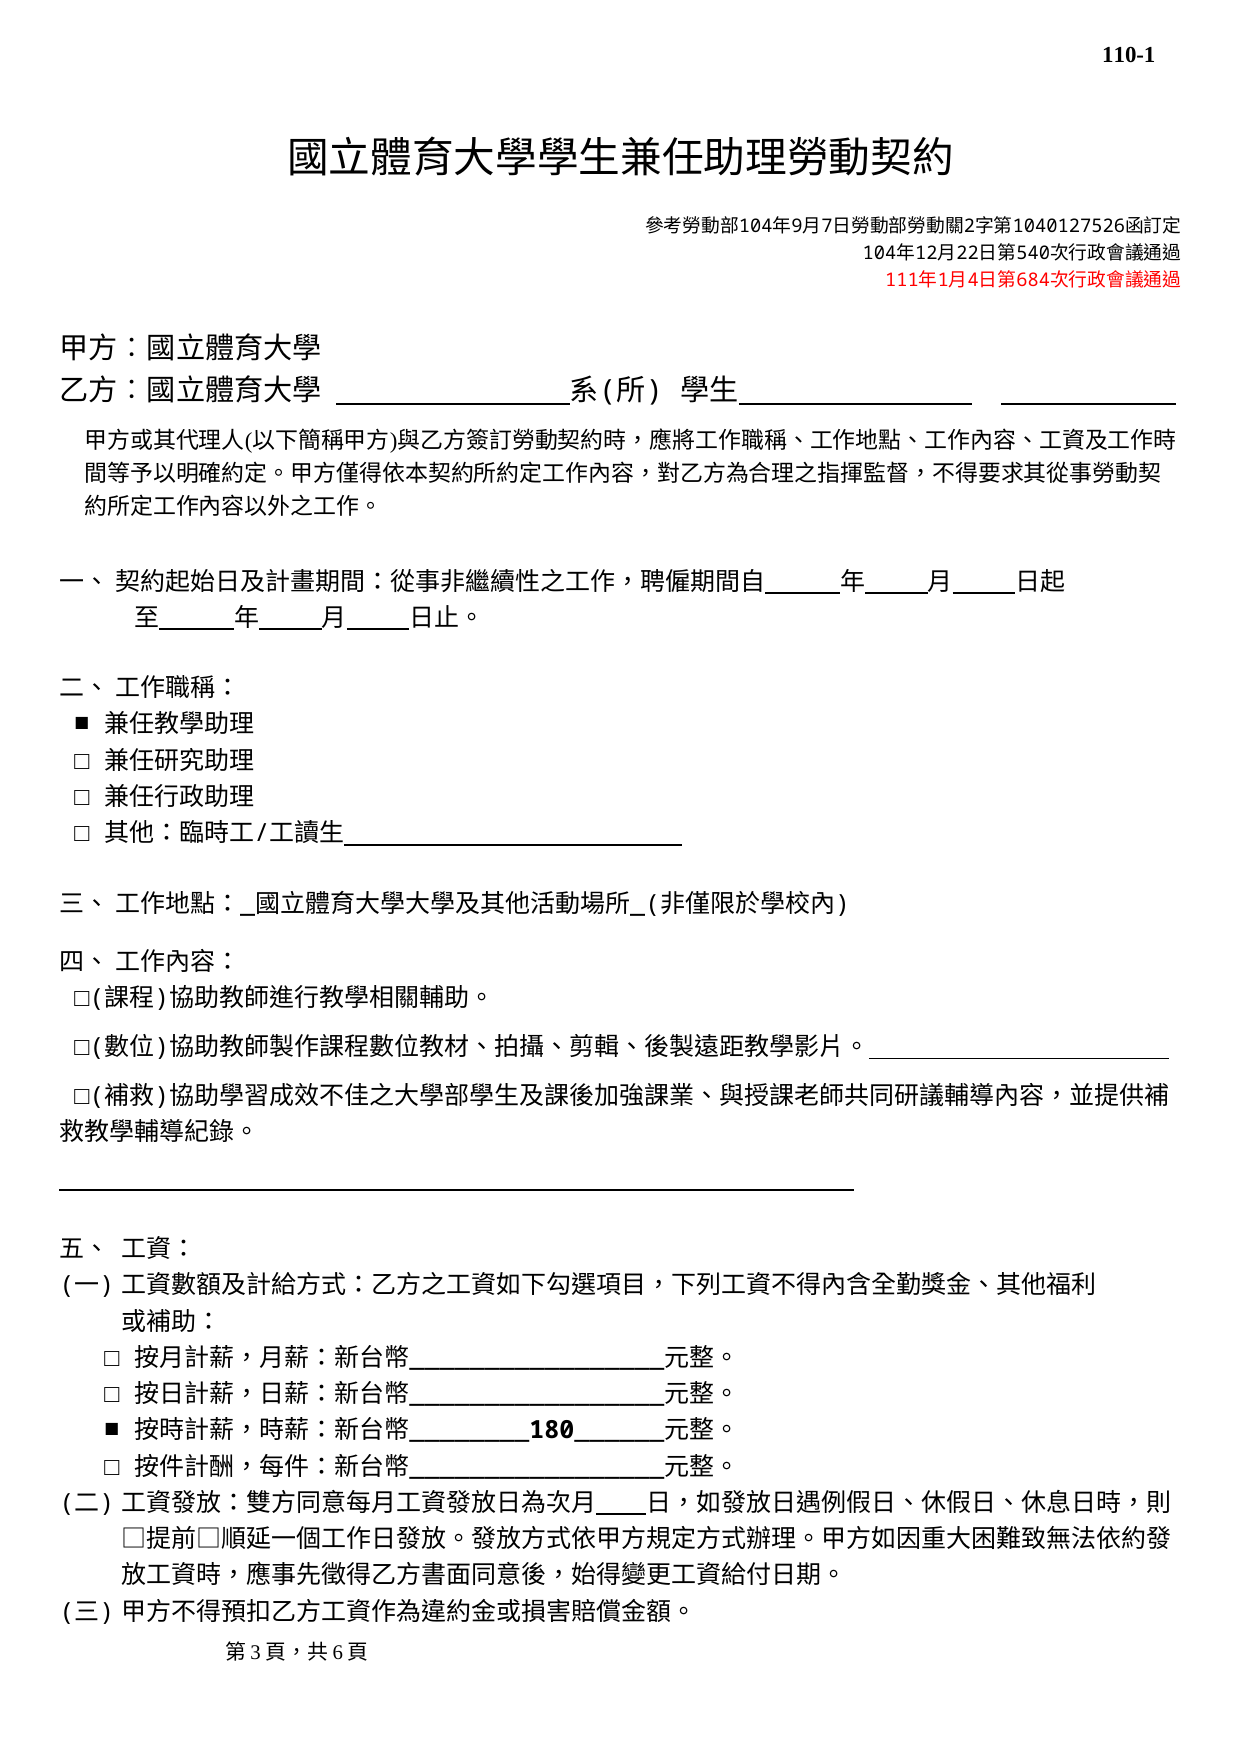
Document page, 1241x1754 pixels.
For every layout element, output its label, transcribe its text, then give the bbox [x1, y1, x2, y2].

text 乙方︰國立體育大學 系(所) 學生 學 [59, 367, 1181, 409]
text 五、 工資： [59, 1228, 1181, 1265]
text (二) 工資發放：雙方同意每月工資發放日為次月 日，如發放日遇例假日、休假日、休息日時，則□提前□順延一個工作日發放。發放方式依甲方規定方式辦理。甲方如因重大困難致無法依約發放工資時，應事先徵得乙方書面同意後，始得變更工資給付日期。 [59, 1482, 1181, 1591]
text 甲方︰國立體育大學 [59, 324, 1181, 367]
text □ 按件計酬，每件：新台幣_________________元整。 [59, 1446, 1181, 1482]
text 甲方或其代理人(以下簡稱甲方)與乙方簽訂勞動契約時，應將工作職稱、工作地點、工作內容、工資及工作時間等予以明確約定。甲方僅得依本契約所約定工作內容，對乙方為合理之指揮監督，不得要求其從事勞動契約所定工作內容以外之工作。 [84, 422, 1181, 521]
text 國立體育大學學生兼任助理勞動契約 [59, 124, 1181, 185]
text 二、 工作職稱： [59, 668, 1181, 704]
text □(課程)協助教師進行教學相關輔助。 [59, 978, 1181, 1014]
text □(補救)協助學習成效不佳之大學部學生及課後加強課業、與授課老師共同研議輔導內容，並提供補救教學輔導紀錄。 [59, 1075, 1181, 1148]
text (一) 工資數額及計給方式：乙方之工資如下勾選項目，下列工資不得內含全勤獎金、其他福利 或補助： [59, 1265, 1181, 1337]
text ■ 兼任教學助理 [59, 704, 1181, 740]
text 四、 工作內容： [59, 942, 1181, 978]
text 三、 工作地點：_國立體育大學大學及其他活動場所_(非僅限於學校內) [59, 883, 1181, 919]
text (三) 甲方不得預扣乙方工資作為違約金或損害賠償金額。 [59, 1591, 1181, 1627]
text □ 其他：臨時工/工讀生 [59, 813, 1181, 849]
text 至 年 月 日止。 [59, 597, 1181, 634]
text 一、 契約起始日及計畫期間：從事非繼續性之工作，聘僱期間自 年 月 日起 [59, 561, 1181, 597]
text 111年1月4日第684次行政會議通過 [59, 265, 1181, 292]
text ■ 按時計薪，時薪：新台幣________180______元整。 [59, 1410, 1181, 1446]
text 104年12月22日第540次行政會議通過 [59, 238, 1181, 265]
text □ 兼任研究助理 [59, 740, 1181, 776]
text □ 按日計薪，日薪：新台幣_________________元整。 [59, 1373, 1181, 1410]
text 參考勞動部104年9月7日勞動部勞動關2字第1040127526函訂定 [59, 210, 1181, 238]
text □ 按月計薪，月薪：新台幣_________________元整。 [59, 1337, 1181, 1373]
text □(數位)協助教師製作課程數位教材、拍攝、剪輯、後製遠距教學影片。 [59, 1027, 1181, 1063]
text □ 兼任行政助理 [59, 776, 1181, 813]
